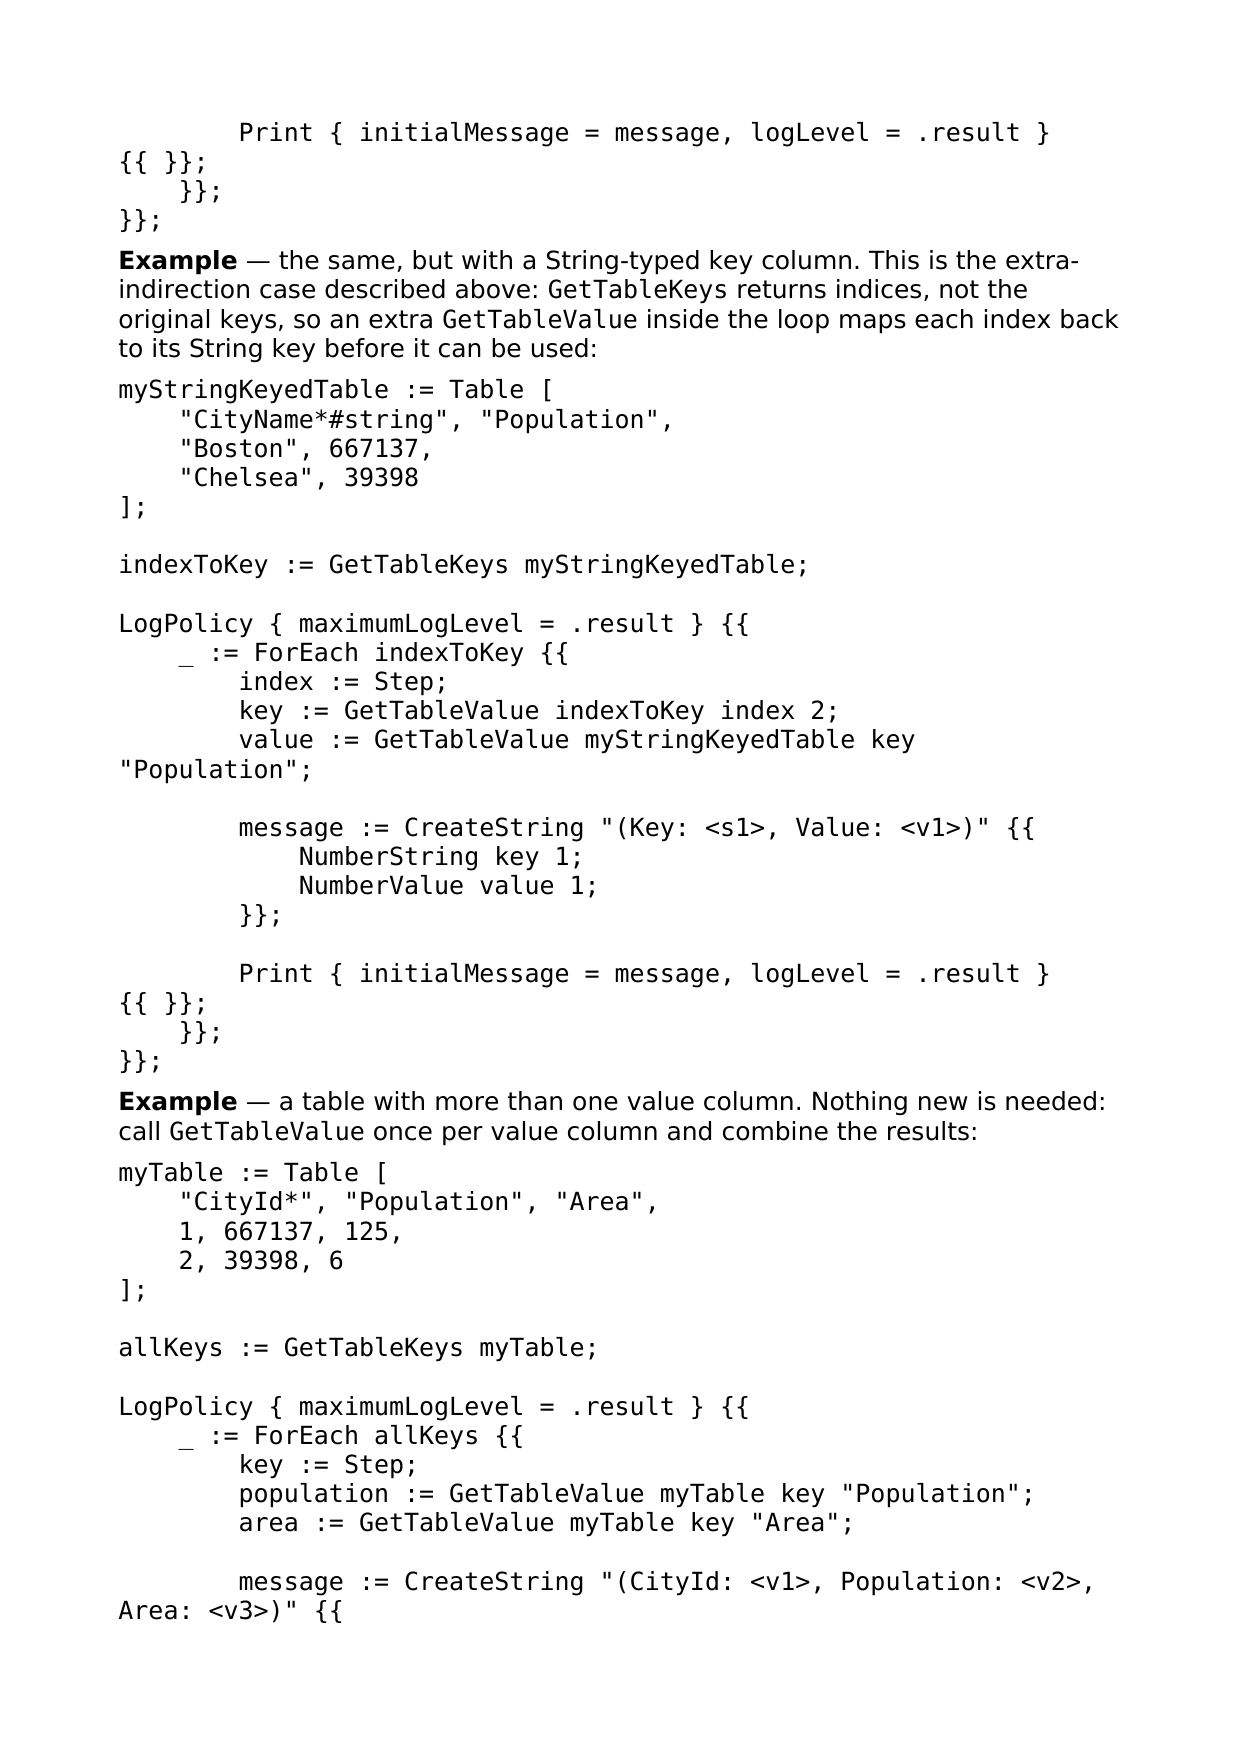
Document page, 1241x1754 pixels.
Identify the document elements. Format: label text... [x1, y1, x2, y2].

text myStringKeyedTable := Table [ "CityName*#string", "Population", "Boston", 667137, "Chelsea", 39398 ]; indexToKey := GetTableKeys myStringKeyedTable; LogPolicy { maximumLogLevel = .result } {{ _ := ForEach indexToKey {{ index := Step; key := GetTableValue indexToKey index 2; value := GetTableValue myStringKeyedTable key "Population"; message := CreateString "(Key: <s1>, Value: <v1>)" {{ NumberString key 1; NumberValue value 1; }}; Print { initialMessage = message, logLevel = .result } {{ }}; }}; }}; [118, 376, 1122, 1076]
text Example — a table with more than one value column. Nothing new is needed: call GetTableValue once per value column and combine the results: [118, 1087, 1122, 1146]
text Print { initialMessage = message, logLevel = .result } {{ }}; }}; }}; [118, 118, 1122, 235]
text Example — the same, but with a String-typed key column. This is the extra-indirection case described above: GetTableKeys returns indices, not the original keys, so an extra GetTableValue inside the loop maps each index back to its String key before it can be used: [118, 247, 1122, 363]
text myTable := Table [ "CityId*", "Population", "Area", 1, 667137, 125, 2, 39398, 6 ]; allKeys := GetTableKeys myTable; LogPolicy { maximumLogLevel = .result } {{ _ := ForEach allKeys {{ key := Step; population := GetTableValue myTable key "Population"; area := GetTableValue myTable key "Area"; message := CreateString "(CityId: <v1>, Population: <v2>, Area: <v3>)" {{ [118, 1158, 1122, 1625]
